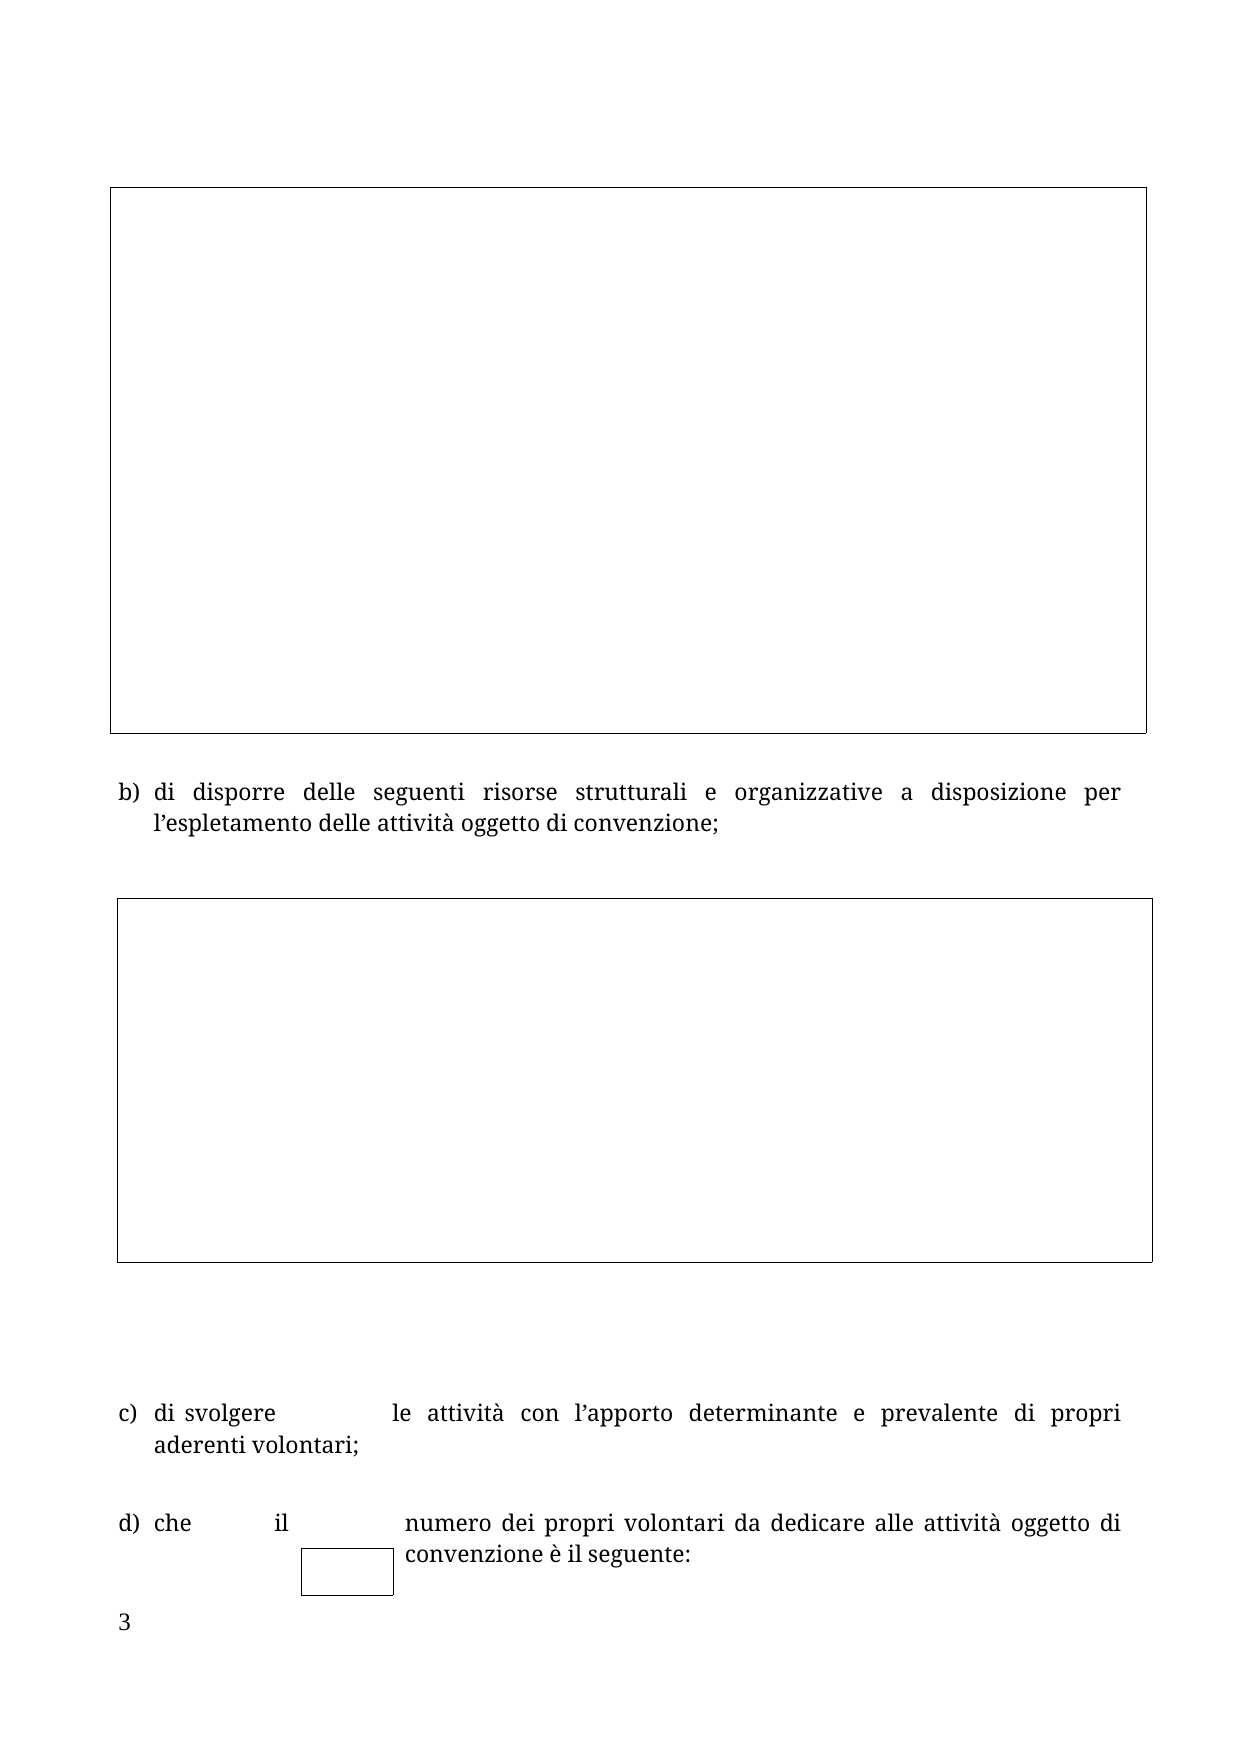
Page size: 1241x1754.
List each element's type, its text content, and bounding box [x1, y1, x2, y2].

list [302, 1549, 393, 1595]
list che il numero dei propri volontari da dedicare alle attività oggetto di convenzione è il seguente: [118, 1507, 1122, 1569]
list di svolgere le attività con l’apporto determinante e prevalente di propri aderenti volontari; [118, 1397, 1122, 1460]
list di disporre delle seguenti risorse strutturali e organizzative a disposizione per l’espletamento delle attività oggetto di convenzione; [118, 776, 1122, 838]
